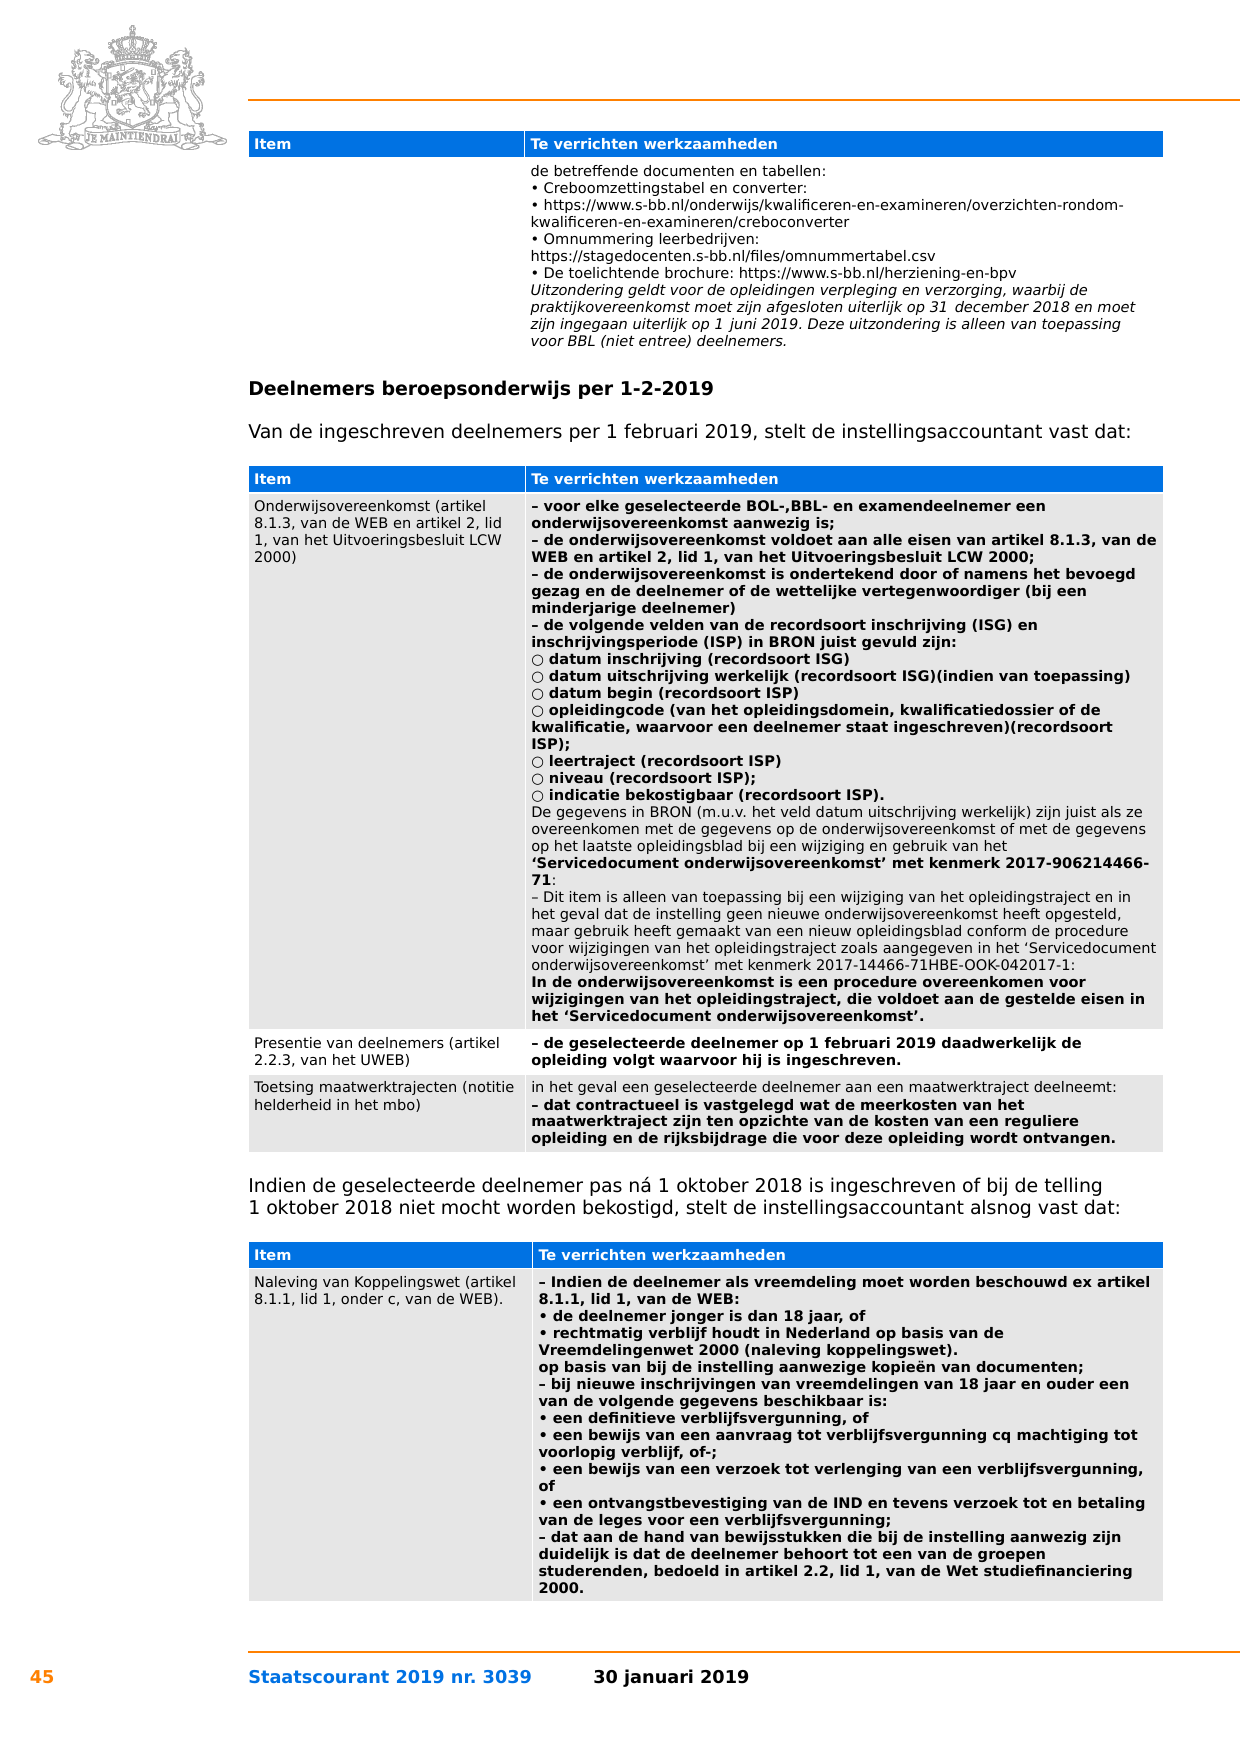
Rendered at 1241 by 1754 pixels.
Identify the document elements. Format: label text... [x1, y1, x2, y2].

table_cell Toetsing maatwerktrajecten (notitie helderheid in het mbo) [249, 1075, 525, 1152]
table_cell [249, 158, 524, 354]
text Indien de geselecteerde deelnemer pas ná 1 oktober 2018 is ingeschreven of bij de telling 1 oktober 2018 niet mocht worden bekostigd, stelt de instellingsaccountant alsnog vast dat: [248, 1175, 1163, 1219]
subtitle Deelnemers beroepsonderwijs per 1-2-2019 [248, 377, 1163, 399]
table_header Te verrichten werkzaamheden [526, 466, 1163, 492]
table_cell – voor elke geselecteerde BOL-,BBL- en examendeelnemer een onderwijsovereenkomst aanwezig is; – de onderwijsovereenkomst voldoet aan alle eisen van artikel 8.1.3, van de WEB en artikel 2, lid 1, van het Uitvoeringsbesluit LCW 2000; – de onderwijsovereenkomst is ondertekend door of namens het bevoegd gezag en de deelnemer of de wettelijke vertegenwoordiger (bij een minderjarige deelnemer) – de volgende velden van de recordsoort inschrijving (ISG) en inschrijvingsperiode (ISP) in BRON juist gevuld zijn: ○ datum inschrijving (recordsoort ISG) ○ datum uitschrijving werkelijk (recordsoort ISG)(indien van toepassing) ○ datum begin (recordsoort ISP) ○ opleidingcode (van het opleidingsdomein, kwalificatiedossier of de kwalificatie, waarvoor een deelnemer staat ingeschreven)(recordsoort ISP); ○ leertraject (recordsoort ISP) ○ niveau (recordsoort ISP); ○ indicatie bekostigbaar (recordsoort ISP). De gegevens in BRON (m.u.v. het veld datum uitschrijving werkelijk) zijn juist als ze overeenkomen met de gegevens op de onderwijsovereenkomst of met de gegevens op het laatste opleidingsblad bij een wijziging en gebruik van het ‘Servicedocument onderwijsovereenkomst’ met kenmerk 2017-906214466-71: – Dit item is alleen van toepassing bij een wijziging van het opleidingstraject en in het geval dat de instelling geen nieuwe onderwijsovereenkomst heeft opgesteld, maar gebruik heeft gemaakt van een nieuw opleidingsblad conform de procedure voor wijzigingen van het opleidingstraject zoals aangegeven in het ‘Servicedocument onderwijsovereenkomst’ met kenmerk 2017-14466-71HBE-OOK-042017-1: In de onderwijsovereenkomst is een procedure overeenkomen voor wijzigingen van het opleidingstraject, die voldoet aan de gestelde eisen in het ‘Servicedocument onderwijsovereenkomst’. [526, 494, 1163, 1029]
table_cell Naleving van Koppelingswet (artikel 8.1.1, lid 1, onder c, van de WEB). [249, 1269, 532, 1601]
table_header Item [249, 466, 525, 492]
table_cell Onderwijsovereenkomst (artikel 8.1.3, van de WEB en artikel 2, lid 1, van het Uitvoeringsbesluit LCW 2000) [249, 494, 525, 1029]
table_cell in het geval een geselecteerde deelnemer aan een maatwerktraject deelneemt: – dat contractueel is vastgelegd wat de meerkosten van het maatwerktraject zijn ten opzichte van de kosten van een reguliere opleiding en de rijksbijdrage die voor deze opleiding wordt ontvangen. [526, 1075, 1163, 1152]
table_header Te verrichten werkzaamheden [525, 131, 1163, 157]
table_cell de betreffende documenten en tabellen: • Creboomzettingstabel en converter: • https://www.s-bb.nl/onderwijs/kwalificeren-en-examineren/overzichten-rondom-kwalificeren-en-examineren/creboconverter • Omnummering leerbedrijven: https://stagedocenten.s-bb.nl/files/omnummertabel.csv • De toelichtende brochure: https://www.s-bb.nl/herziening-en-bpv Uitzondering geldt voor de opleidingen verpleging en verzorging, waarbij de praktijkovereenkomst moet zijn afgesloten uiterlijk op 31 december 2018 en moet zijn ingegaan uiterlijk op 1 juni 2019. Deze uitzondering is alleen van toepassing voor BBL (niet entree) deelnemers. [525, 158, 1163, 354]
table_cell – de geselecteerde deelnemer op 1 februari 2019 daadwerkelijk de opleiding volgt waarvoor hij is ingeschreven. [526, 1030, 1163, 1074]
table_header Item [249, 131, 524, 157]
table_cell – Indien de deelnemer als vreemdeling moet worden beschouwd ex artikel 8.1.1, lid 1, van de WEB: • de deelnemer jonger is dan 18 jaar, of • rechtmatig verblijf houdt in Nederland op basis van de Vreemdelingenwet 2000 (naleving koppelingswet). op basis van bij de instelling aanwezige kopieën van documenten; – bij nieuwe inschrijvingen van vreemdelingen van 18 jaar en ouder een van de volgende gegevens beschikbaar is: • een definitieve verblijfsvergunning, of • een bewijs van een aanvraag tot verblijfsvergunning cq machtiging tot voorlopig verblijf, of-; • een bewijs van een verzoek tot verlenging van een verblijfsvergunning, of • een ontvangstbevestiging van de IND en tevens verzoek tot en betaling van de leges voor een verblijfsvergunning; – dat aan de hand van bewijsstukken die bij de instelling aanwezig zijn duidelijk is dat de deelnemer behoort tot een van de groepen studerenden, bedoeld in artikel 2.2, lid 1, van de Wet studiefinanciering 2000. [533, 1269, 1163, 1601]
table_header Te verrichten werkzaamheden [533, 1242, 1163, 1268]
picture [38, 25, 227, 150]
text Van de ingeschreven deelnemers per 1 februari 2019, stelt de instellingsaccountant vast dat: [248, 421, 1163, 443]
table_header Item [249, 1242, 532, 1268]
table_cell Presentie van deelnemers (artikel 2.2.3, van het UWEB) [249, 1030, 525, 1074]
